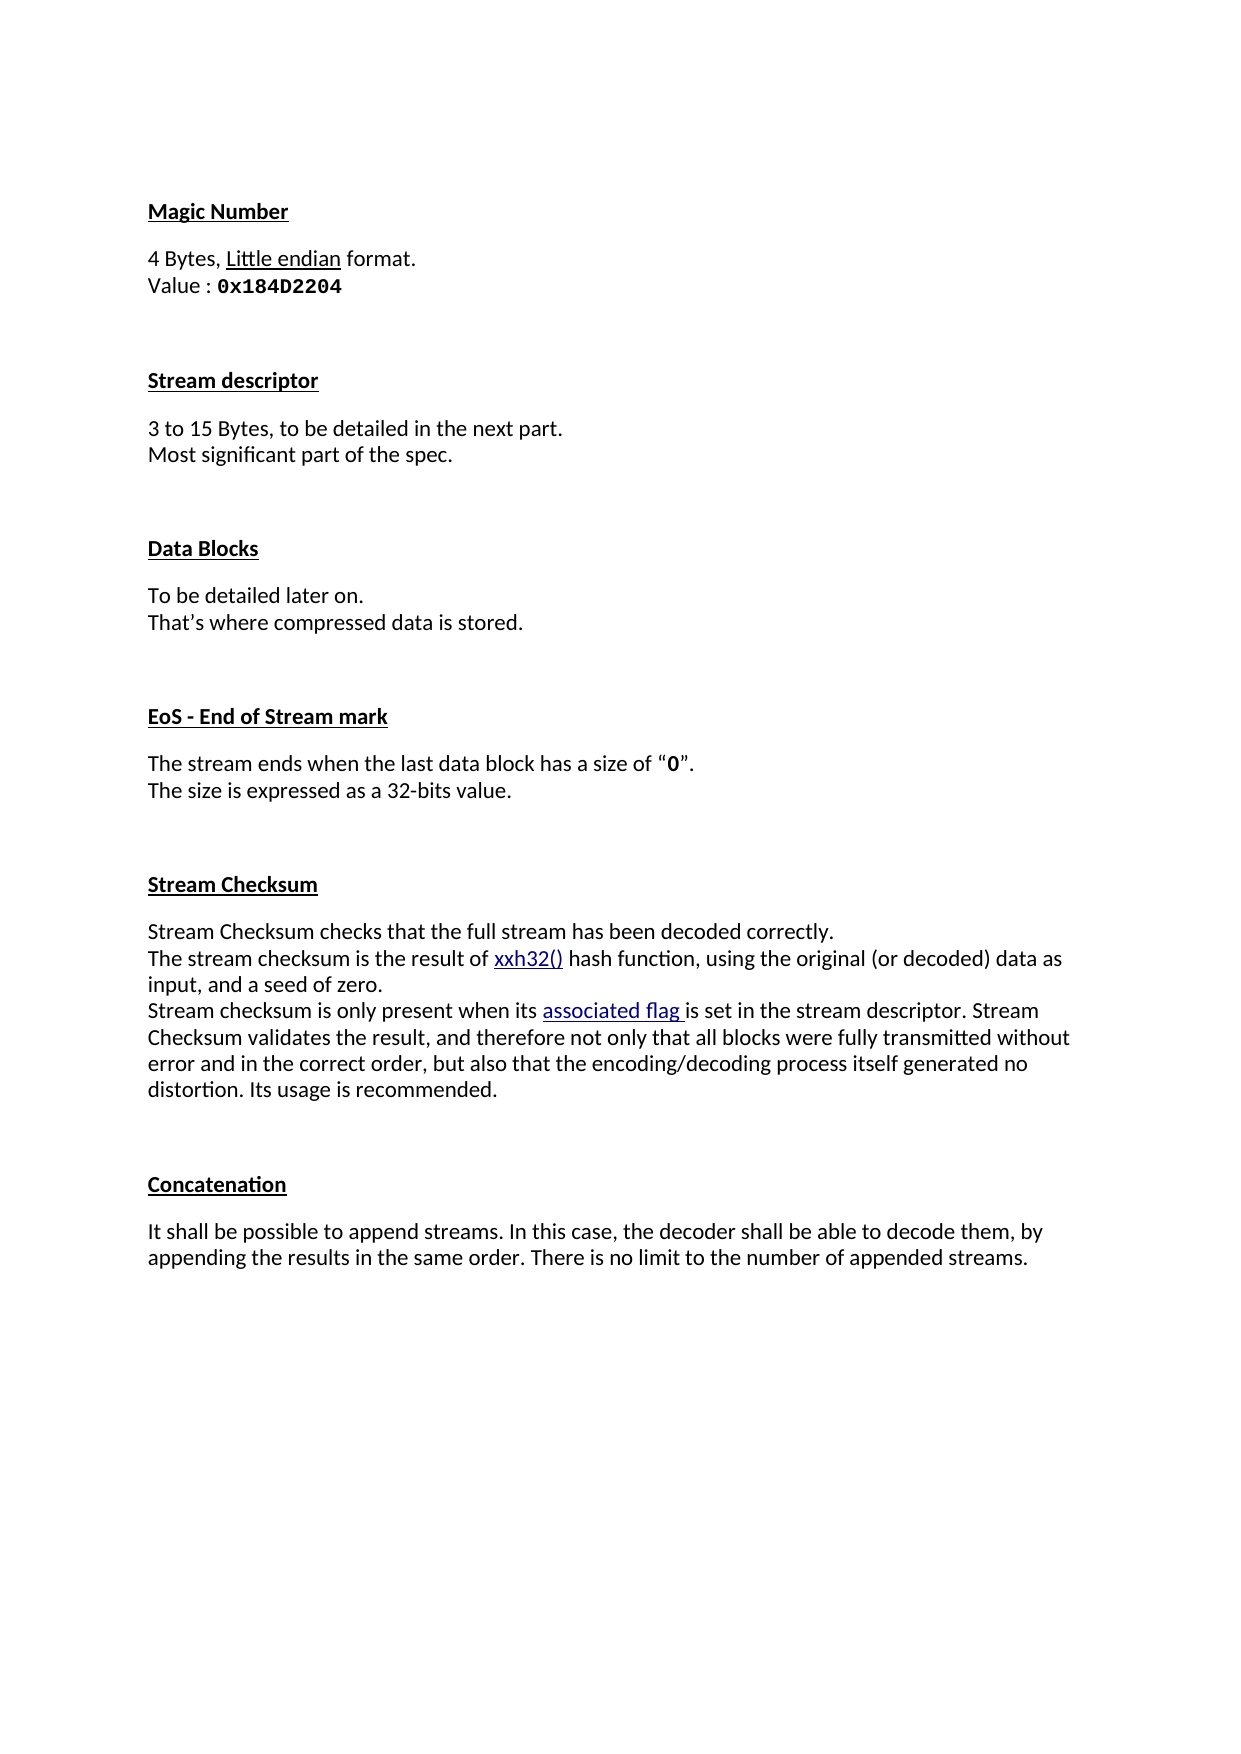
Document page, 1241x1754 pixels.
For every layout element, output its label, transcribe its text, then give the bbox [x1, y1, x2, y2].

text 4 Bytes, Little endian format. Value : 0x184D2204 [148, 249, 1093, 299]
text EoS - End of Stream mark [148, 707, 1093, 730]
text 3 to 15 Bytes, to be detailed in the next part. Most significant part of the spec. [148, 419, 1093, 468]
text Data Blocks [148, 539, 1093, 562]
text Stream descriptor [148, 372, 1093, 394]
text Magic Number [148, 202, 1093, 225]
text It shall be possible to append streams. In this case, the decoder shall be able to decode them, by appending the results in the same order. There is no limit to the number of appended streams. [148, 1222, 1093, 1272]
text Concatenation [148, 1175, 1093, 1198]
text To be detailed later on. That’s where compressed data is stored. [148, 587, 1093, 636]
text The stream ends when the last data block has a size of “0”. The size is expressed as a 32-bits value. [148, 755, 1093, 804]
text Stream Checksum [148, 875, 1093, 898]
text Stream Checksum checks that the full stream has been decoded correctly. The stream checksum is the result of xxh32() hash function, using the original (or decoded) data as input, and a seed of zero. Stream checksum is only present when its associated flag is set in the stream descriptor. Stream Checksum validates the result, and therefore not only that all blocks were fully transmitted without error and in the correct order, but also that the encoding/decoding process itself generated no distortion. Its usage is recommended. [148, 923, 1093, 1104]
